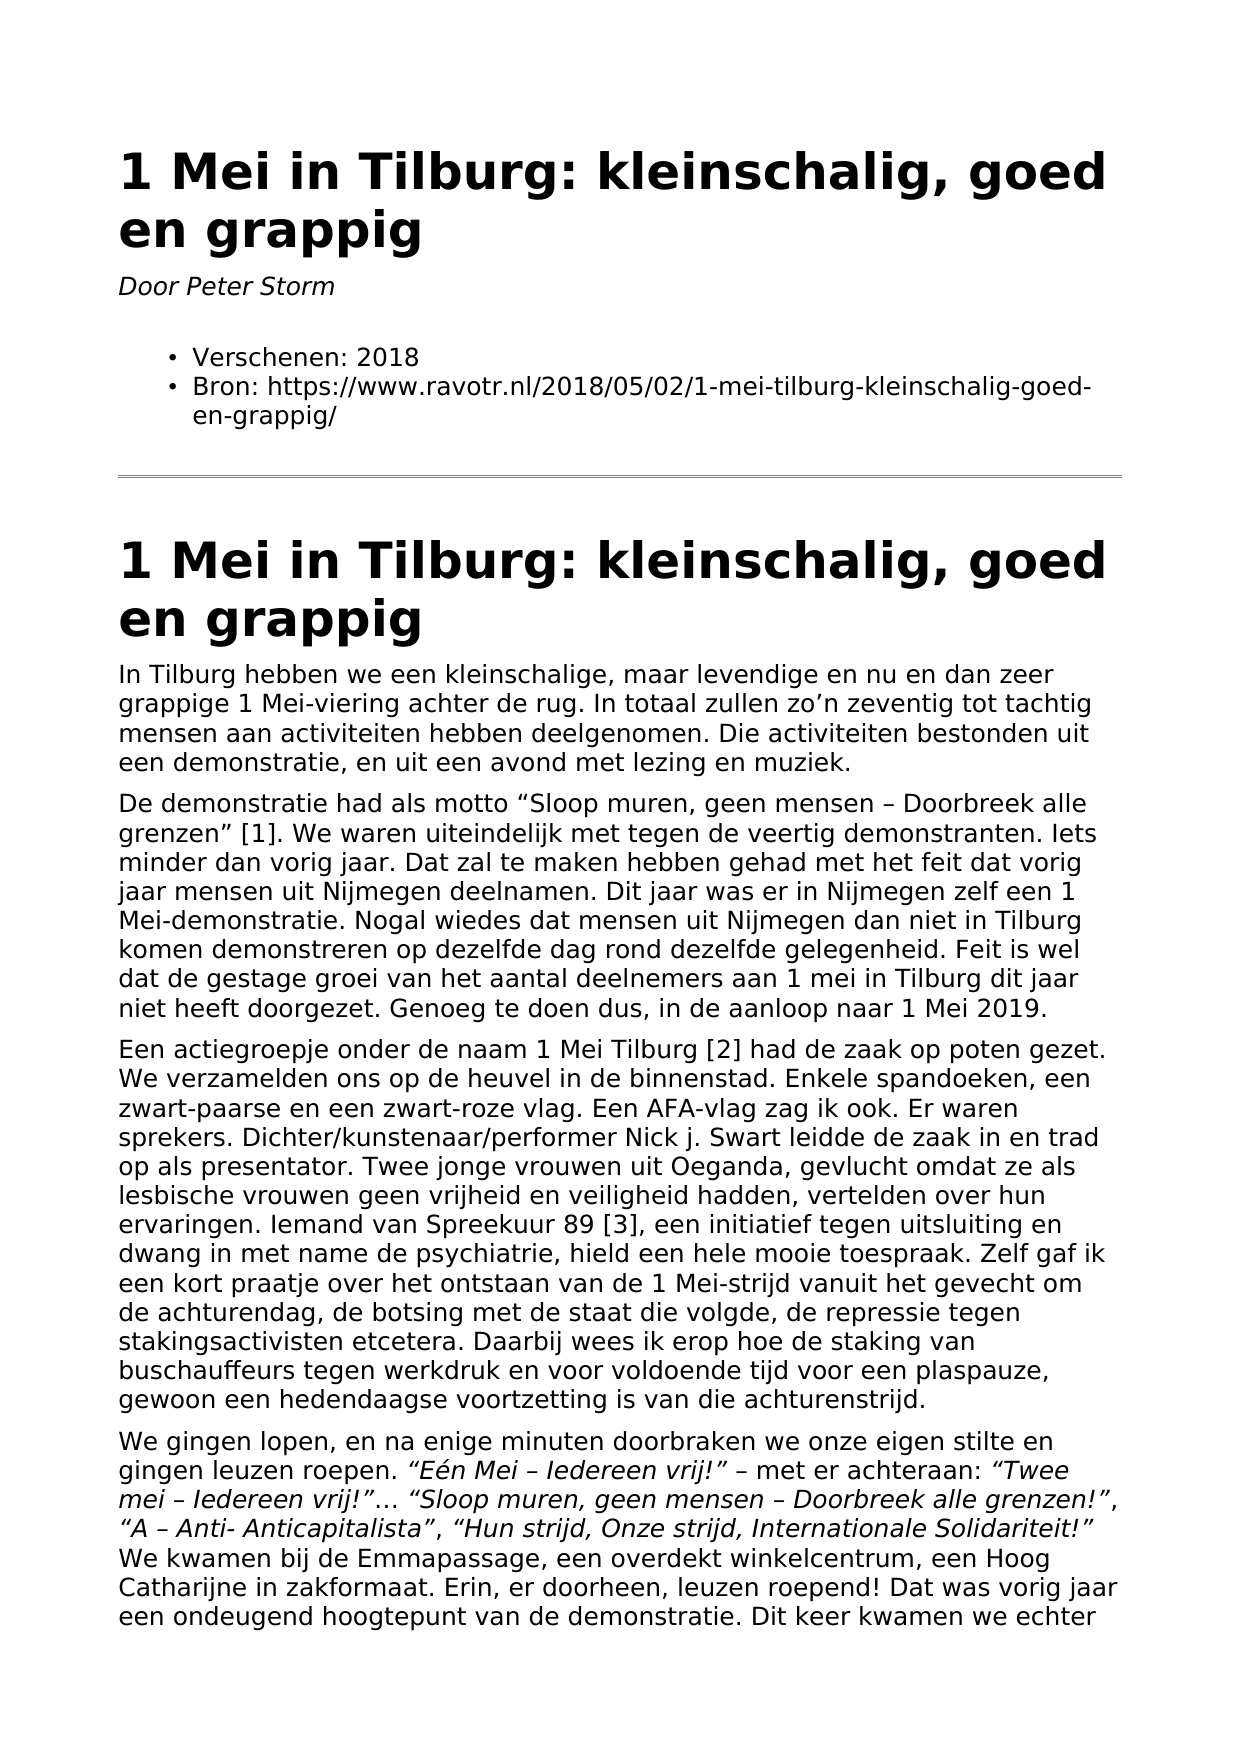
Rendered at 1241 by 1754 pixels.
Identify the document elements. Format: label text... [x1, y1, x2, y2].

list Bron: https://www.ravotr.nl/2018/05/02/1-mei-tilburg-kleinschalig-goed-en-grappig/ [177, 372, 1122, 431]
list Verschenen: 2018 [177, 343, 1122, 372]
text We gingen lopen, en na enige minuten doorbraken we onze eigen stilte en gingen leuzen roepen. “Eén Mei – Iedereen vrij!” – met er achteraan: “Twee mei – Iedereen vrij!”… “Sloop muren, geen mensen – Doorbreek alle grenzen!”, “A – Anti- Anticapitalista”, “Hun strijd, Onze strijd, Internationale Solidariteit!” We kwamen bij de Emmapassage, een overdekt winkelcentrum, een Hoog Catharijne in zakformaat. Erin, er doorheen, leuzen roepend! Dat was vorig jaar een ondeugend hoogtepunt van de demonstratie. Dit keer kwamen we echter [118, 1427, 1122, 1631]
subtitle 1 Mei in Tilburg: kleinschalig, goed en grappig [118, 143, 1122, 259]
text Door Peter Storm [118, 272, 1122, 301]
text De demonstratie had als motto “Sloop muren, geen mensen – Doorbreek alle grenzen” [1]. We waren uiteindelijk met tegen de veertig demonstranten. Iets minder dan vorig jaar. Dat zal te maken hebben gehad met het feit dat vorig jaar mensen uit Nijmegen deelnamen. Dit jaar was er in Nijmegen zelf een 1 Mei-demonstratie. Nogal wiedes dat mensen uit Nijmegen dan niet in Tilburg komen demonstreren op dezelfde dag rond dezelfde gelegenheid. Feit is wel dat de gestage groei van het aantal deelnemers aan 1 mei in Tilburg dit jaar niet heeft doorgezet. Genoeg te doen dus, in de aanloop naar 1 Mei 2019. [118, 790, 1122, 1023]
text Een actiegroepje onder de naam 1 Mei Tilburg [2] had de zaak op poten gezet. We verzamelden ons op de heuvel in de binnenstad. Enkele spandoeken, een zwart-paarse en een zwart-roze vlag. Een AFA-vlag zag ik ook. Er waren sprekers. Dichter/kunstenaar/performer Nick j. Swart leidde de zaak in en trad op als presentator. Twee jonge vrouwen uit Oeganda, gevlucht omdat ze als lesbische vrouwen geen vrijheid en veiligheid hadden, vertelden over hun ervaringen. Iemand van Spreekuur 89 [3], een initiatief tegen uitsluiting en dwang in met name de psychiatrie, hield een hele mooie toespraak. Zelf gaf ik een kort praatje over het ontstaan van de 1 Mei-strijd vanuit het gevecht om de achturendag, de botsing met de staat die volgde, de repressie tegen stakingsactivisten etcetera. Daarbij wees ik erop hoe de staking van buschauffeurs tegen werkdruk en voor voldoende tijd voor een plaspauze, gewoon een hedendaagse voortzetting is van die achturenstrijd. [118, 1036, 1122, 1415]
subtitle 1 Mei in Tilburg: kleinschalig, goed en grappig [118, 532, 1122, 648]
text In Tilburg hebben we een kleinschalige, maar levendige en nu en dan zeer grappige 1 Mei-viering achter de rug. In totaal zullen zo’n zeventig tot tachtig mensen aan activiteiten hebben deelgenomen. Die activiteiten bestonden uit een demonstratie, en uit een avond met lezing en muziek. [118, 661, 1122, 777]
